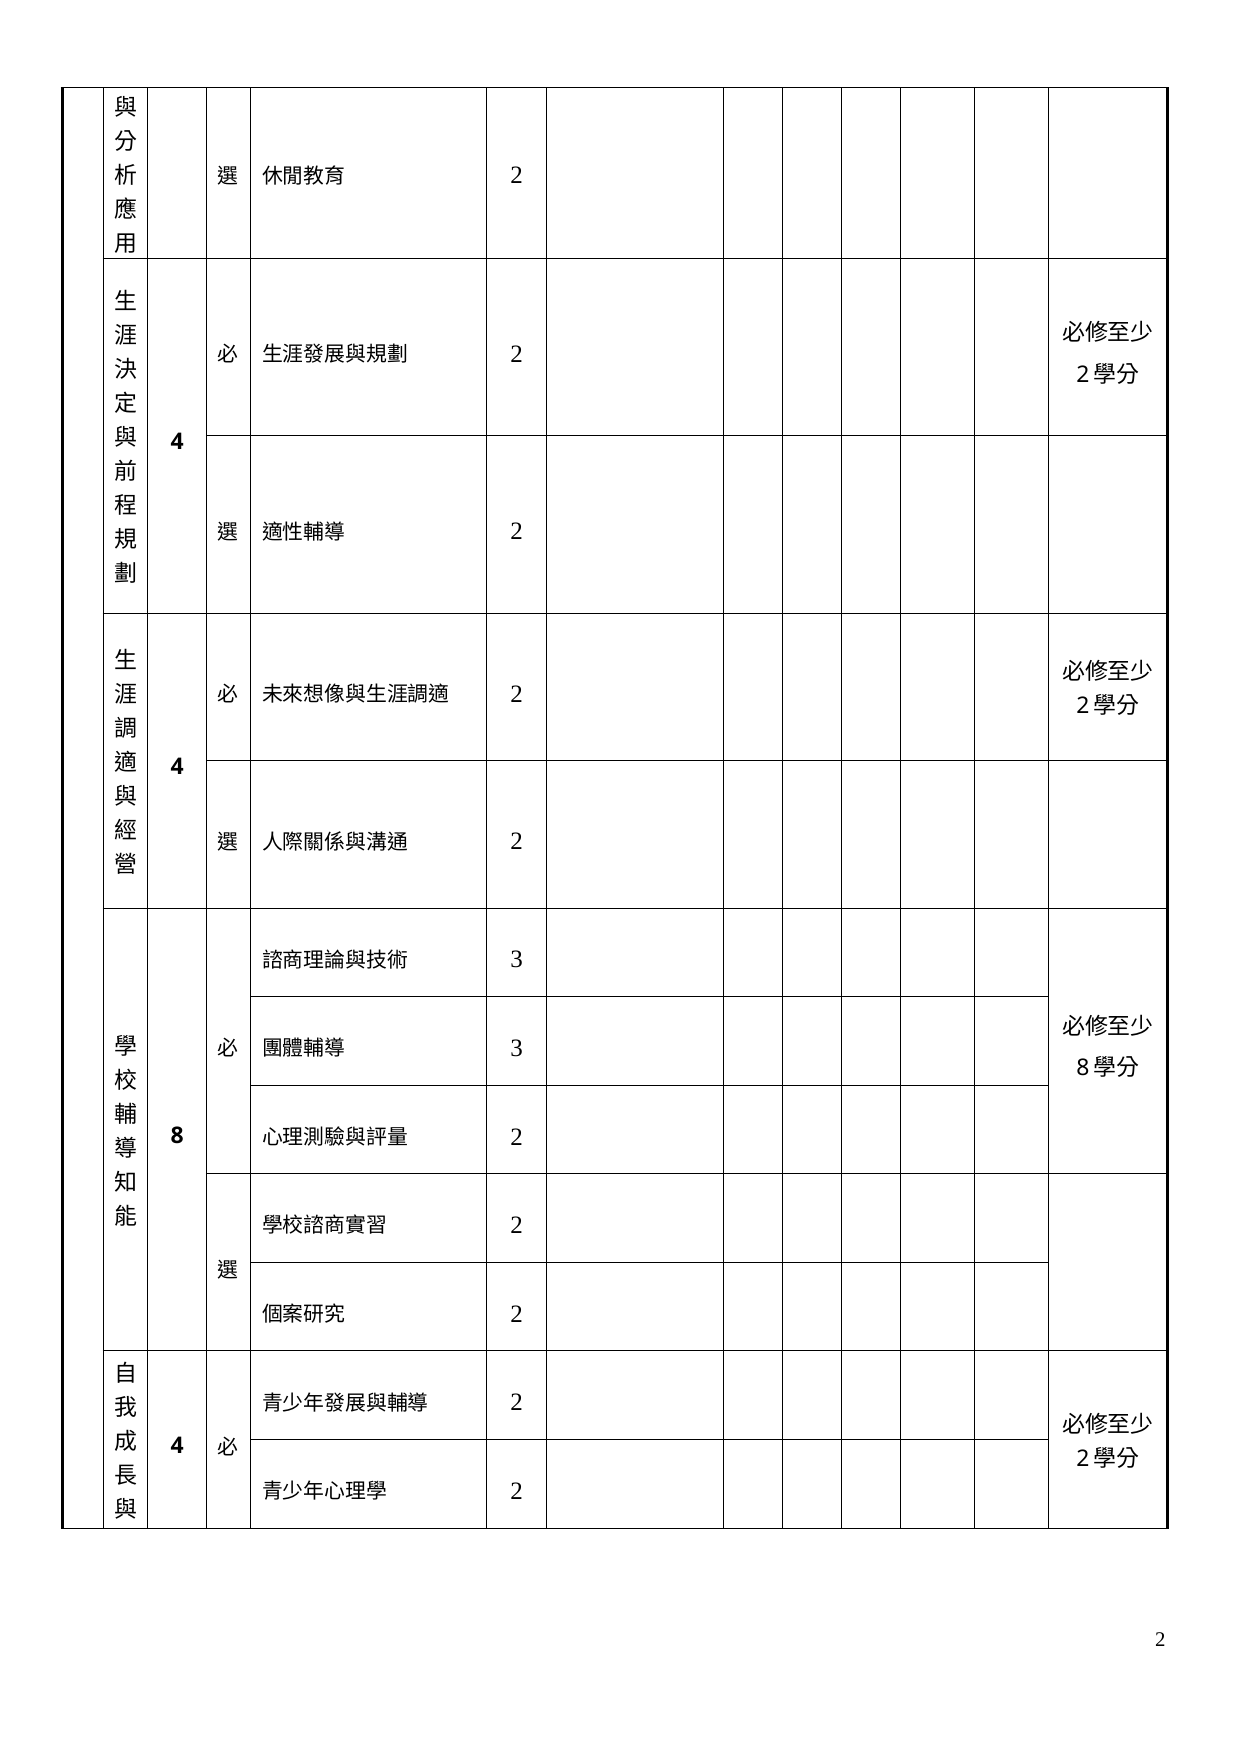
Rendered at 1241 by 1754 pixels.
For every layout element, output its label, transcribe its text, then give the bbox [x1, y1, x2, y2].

table_cell 選 [207, 88, 250, 258]
table_cell 2 [487, 761, 546, 908]
table_cell [783, 1174, 841, 1262]
table_cell [1049, 1174, 1166, 1350]
table_cell 團體輔導 [251, 997, 486, 1085]
table_cell [842, 1263, 900, 1350]
table_cell [901, 1086, 974, 1173]
table_cell 選 [207, 436, 250, 612]
table_cell [975, 761, 1048, 908]
table_cell 學校輔導知能 [104, 909, 147, 1350]
table_cell [724, 614, 782, 760]
table_cell 必修至少2學分 [1049, 1351, 1166, 1527]
table_cell [783, 1440, 841, 1527]
table_cell 心理測驗與評量 [251, 1086, 486, 1173]
table_cell [724, 1263, 782, 1350]
table_cell 2 [487, 1440, 546, 1527]
table_cell [547, 1086, 723, 1173]
table_cell [547, 88, 723, 258]
table_cell [724, 761, 782, 908]
table_cell 8 [148, 909, 206, 1350]
table_cell [975, 1351, 1048, 1439]
table_cell 4 [148, 259, 206, 612]
table_cell 必修至少2學分 [1049, 614, 1166, 760]
table_cell [724, 436, 782, 612]
table_cell [547, 909, 723, 996]
table_cell 青少年發展與輔導 [251, 1351, 486, 1439]
table_cell 選 [207, 1174, 250, 1350]
table_cell 自我成長與心理健康 [104, 1351, 147, 1527]
table_cell [842, 88, 900, 258]
table_cell [547, 1174, 723, 1262]
table_cell [975, 1440, 1048, 1527]
table_cell [1049, 88, 1166, 258]
table_cell [901, 1263, 974, 1350]
table_cell [783, 436, 841, 612]
table_cell 必修至少2學分 [1049, 259, 1166, 435]
table_cell 生涯調適與經營 [104, 614, 147, 908]
table_cell 人際關係與溝通 [251, 761, 486, 908]
table_cell [975, 436, 1048, 612]
table_cell [842, 436, 900, 612]
table_cell [842, 1351, 900, 1439]
table_cell 3 [487, 909, 546, 996]
table_cell [724, 1351, 782, 1439]
table_cell [148, 88, 206, 258]
table_cell [901, 614, 974, 760]
table_cell [842, 614, 900, 760]
table_cell [901, 88, 974, 258]
table_cell 2 [487, 1174, 546, 1262]
table_cell [901, 909, 974, 996]
table_cell 4 [148, 1351, 206, 1527]
table_cell [975, 88, 1048, 258]
table_cell [901, 1351, 974, 1439]
table_cell [724, 1086, 782, 1173]
table_cell 必 [207, 1351, 250, 1527]
table_cell [901, 997, 974, 1085]
table_cell [842, 761, 900, 908]
table_cell [901, 1174, 974, 1262]
table_cell 青少年心理學 [251, 1440, 486, 1527]
table_cell [1049, 436, 1166, 612]
table_cell 2 [487, 1263, 546, 1350]
table_cell 生涯決定與前程規劃 [104, 259, 147, 612]
table_cell [724, 88, 782, 258]
table_cell [783, 614, 841, 760]
table_cell [975, 614, 1048, 760]
table_cell [783, 1086, 841, 1173]
table_cell [842, 997, 900, 1085]
table_cell 2 [487, 1351, 546, 1439]
table_cell [975, 259, 1048, 435]
table_cell 必 [207, 614, 250, 760]
table_cell [547, 1440, 723, 1527]
table_cell 2 [487, 259, 546, 435]
table_cell [975, 997, 1048, 1085]
table_cell [64, 88, 103, 1527]
table_cell 2 [487, 1086, 546, 1173]
table_cell 必 [207, 909, 250, 1173]
table_cell [842, 1174, 900, 1262]
table_cell [842, 909, 900, 996]
table_cell 2 [487, 614, 546, 760]
table_cell [842, 1086, 900, 1173]
table_cell [783, 1263, 841, 1350]
table_cell [975, 909, 1048, 996]
table_cell [783, 88, 841, 258]
table_cell [547, 614, 723, 760]
table_cell [724, 1174, 782, 1262]
table_cell 休閒教育 [251, 88, 486, 258]
table_cell 3 [487, 997, 546, 1085]
table_cell 必修至少8學分 [1049, 909, 1166, 1173]
table_cell [547, 1263, 723, 1350]
table_cell [724, 909, 782, 996]
table_cell [783, 259, 841, 435]
table_cell [547, 259, 723, 435]
table_cell [547, 997, 723, 1085]
table_cell 未來想像與生涯調適 [251, 614, 486, 760]
table_cell 必 [207, 259, 250, 435]
table_cell [547, 436, 723, 612]
table_cell [783, 761, 841, 908]
table_cell 2 [487, 88, 546, 258]
table_cell [1049, 761, 1166, 908]
table_cell [842, 259, 900, 435]
table_cell [724, 259, 782, 435]
table_cell 學校諮商實習 [251, 1174, 486, 1262]
table_cell [901, 436, 974, 612]
table_cell [783, 1351, 841, 1439]
table_cell [901, 761, 974, 908]
table_cell 適性輔導 [251, 436, 486, 612]
table_cell 2 [487, 436, 546, 612]
table_cell 生涯發展與規劃 [251, 259, 486, 435]
table_cell [842, 1440, 900, 1527]
table_cell [975, 1174, 1048, 1262]
table_cell [975, 1263, 1048, 1350]
table_cell 個案研究 [251, 1263, 486, 1350]
table_cell 諮商理論與技術 [251, 909, 486, 996]
table_cell [547, 1351, 723, 1439]
table_cell 與分析應用 [104, 88, 147, 258]
table_cell 選 [207, 761, 250, 908]
table_cell [724, 997, 782, 1085]
table_cell 4 [148, 614, 206, 908]
table_cell [547, 761, 723, 908]
table_cell [901, 259, 974, 435]
table_cell [975, 1086, 1048, 1173]
table_cell [783, 997, 841, 1085]
table_cell [724, 1440, 782, 1527]
table_cell [901, 1440, 974, 1527]
table_cell [783, 909, 841, 996]
